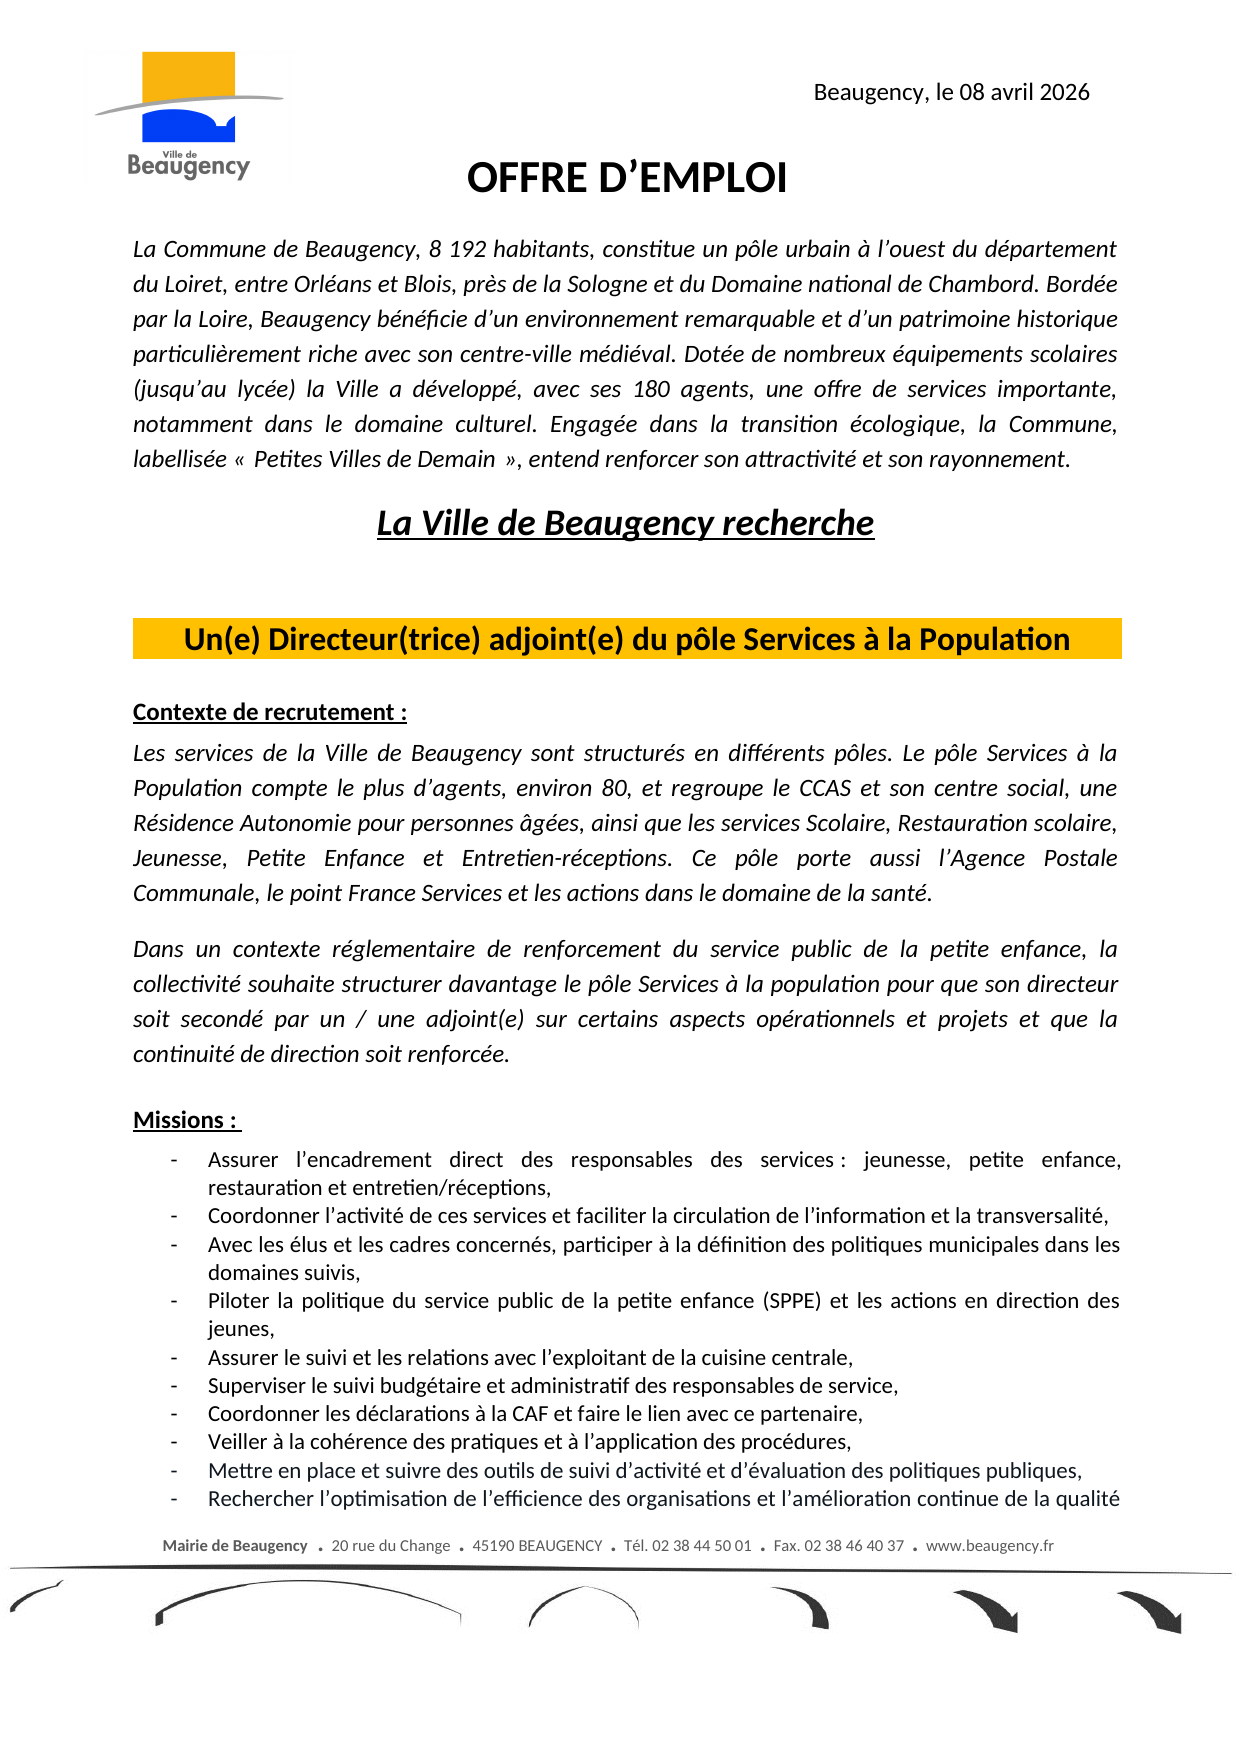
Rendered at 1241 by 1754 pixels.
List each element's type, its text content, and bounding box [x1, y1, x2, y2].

list Superviser le suivi budgétaire et administratif des responsables de service, [170, 1371, 1122, 1399]
text Contexte de recrutement : [133, 696, 1122, 727]
list Avec les élus et les cadres concernés, participer à la définition des politiques municipales dans les domaines suivis, [170, 1230, 1122, 1286]
list Coordonner l’activité de ces services et faciliter la circulation de l’information et la transversalité, [170, 1202, 1122, 1230]
text Missions : [133, 1104, 1122, 1135]
list Assurer l’encadrement direct des responsables des services : jeunesse, petite enfance, restauration et entretien/réceptions, [170, 1145, 1122, 1201]
list Piloter la politique du service public de la petite enfance (SPPE) et les actions en direction des jeunes, [170, 1286, 1122, 1343]
text Les services de la Ville de Beaugency sont structurés en différents pôles. Le pôle Services à la Population compte le plus d’agents, environ 80, et regroupe le CCAS et son centre social, une Résidence Autonomie pour personnes âgées, ainsi que les services Scolaire, Restauration scolaire, Jeunesse, Petite Enfance et Entretien-réceptions. Ce pôle porte aussi l’Agence Postale Communale, le point France Services et les actions dans le domaine de la santé. [133, 737, 1122, 908]
text Un(e) Directeur(trice) adjoint(e) du pôle Services à la Population [133, 618, 1122, 659]
subtitle La Ville de Beaugency recherche [133, 498, 1122, 544]
list Coordonner les déclarations à la CAF et faire le lien avec ce partenaire, [170, 1399, 1122, 1427]
list Assurer le suivi et les relations avec l’exploitant de la cuisine centrale, [170, 1343, 1122, 1371]
text OFFRE D’EMPLOI [133, 148, 1122, 203]
list Mettre en place et suivre des outils de suivi d’activité et d’évaluation des politiques publiques, [170, 1456, 1122, 1484]
list Veiller à la cohérence des pratiques et à l’application des procédures, [170, 1427, 1122, 1456]
text La Commune de Beaugency, 8 192 habitants, constitue un pôle urbain à l’ouest du département du Loiret, entre Orléans et Blois, près de la Sologne et du Domaine national de Chambord. Bordée par la Loire, Beaugency bénéficie d’un environnement remarquable et d’un patrimoine historique particulièrement riche avec son centre-ville médiéval. Dotée de nombreux équipements scolaires (jusqu’au lycée) la Ville a développé, avec ses 180 agents, une offre de services importante, notamment dans le domaine culturel. Engagée dans la transition écologique, la Commune, labellisée « Petites Villes de Demain », entend renforcer son attractivité et son rayonnement. [133, 233, 1122, 473]
list Rechercher l’optimisation de l’efficience des organisations et l’amélioration continue de la qualité de service, en lien avec les besoins du territoire et de la population, [170, 1484, 1122, 1518]
text Dans un contexte réglementaire de renforcement du service public de la petite enfance, la collectivité souhaite structurer davantage le pôle Services à la population pour que son directeur soit secondé par un / une adjoint(e) sur certains aspects opérationnels et projets et que la continuité de direction soit renforcée. [133, 933, 1122, 1068]
